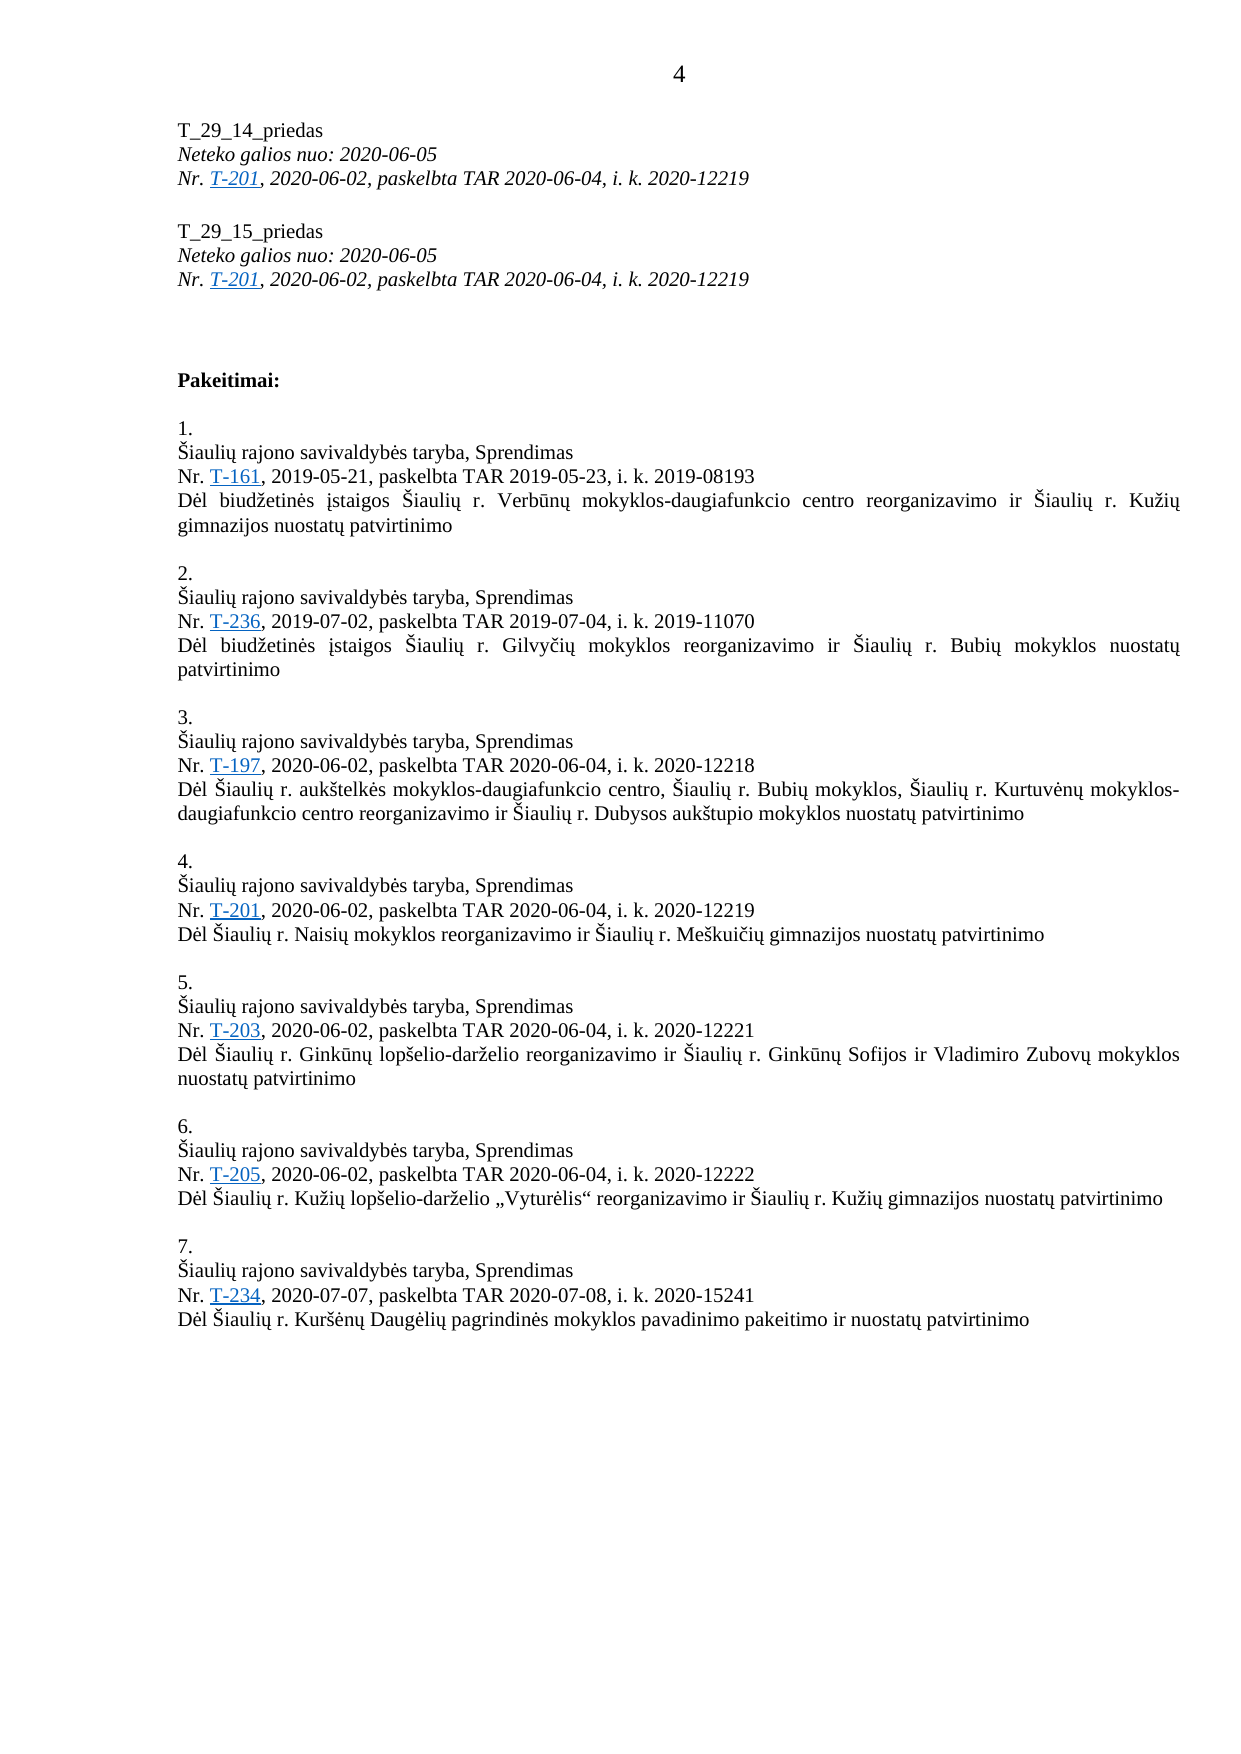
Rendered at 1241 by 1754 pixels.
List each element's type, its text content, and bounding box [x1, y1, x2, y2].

text 2. [177, 561, 1181, 585]
text Šiaulių rajono savivaldybės taryba, Sprendimas [177, 873, 1181, 897]
text Pakeitimai: [177, 368, 1181, 392]
text Nr. T-234, 2020-07-07, paskelbta TAR 2020-07-08, i. k. 2020-15241 [177, 1282, 1181, 1307]
text Nr. T-201, 2020-06-02, paskelbta TAR 2020-06-04, i. k. 2020-12219 [177, 267, 1181, 291]
text 5. [177, 970, 1181, 994]
text Dėl biudžetinės įstaigos Šiaulių r. Verbūnų mokyklos-daugiafunkcio centro reorganizavimo ir Šiaulių r. Kužių gimnazijos nuostatų patvirtinimo [177, 488, 1181, 537]
text Nr. T-205, 2020-06-02, paskelbta TAR 2020-06-04, i. k. 2020-12222 [177, 1162, 1181, 1186]
text Nr. T-201, 2020-06-02, paskelbta TAR 2020-06-04, i. k. 2020-12219 [177, 166, 1181, 190]
text Nr. T-203, 2020-06-02, paskelbta TAR 2020-06-04, i. k. 2020-12221 [177, 1018, 1181, 1042]
text 7. [177, 1234, 1181, 1258]
text 6. [177, 1114, 1181, 1138]
text Šiaulių rajono savivaldybės taryba, Sprendimas [177, 440, 1181, 464]
text Dėl Šiaulių r. Naisių mokyklos reorganizavimo ir Šiaulių r. Meškuičių gimnazijos nuostatų patvirtinimo [177, 922, 1181, 946]
text Šiaulių rajono savivaldybės taryba, Sprendimas [177, 585, 1181, 609]
text Nr. T-201, 2020-06-02, paskelbta TAR 2020-06-04, i. k. 2020-12219 [177, 897, 1181, 922]
text Šiaulių rajono savivaldybės taryba, Sprendimas [177, 1258, 1181, 1282]
text Dėl biudžetinės įstaigos Šiaulių r. Gilvyčių mokyklos reorganizavimo ir Šiaulių r. Bubių mokyklos nuostatų patvirtinimo [177, 633, 1181, 681]
text Neteko galios nuo: 2020-06-05 [177, 243, 1181, 267]
text Dėl Šiaulių r. aukštelkės mokyklos-daugiafunkcio centro, Šiaulių r. Bubių mokyklos, Šiaulių r. Kurtuvėnų mokyklos-daugiafunkcio centro reorganizavimo ir Šiaulių r. Dubysos aukštupio mokyklos nuostatų patvirtinimo [177, 777, 1181, 825]
text 3. [177, 705, 1181, 729]
text 4. [177, 849, 1181, 873]
text Dėl Šiaulių r. Kuršėnų Daugėlių pagrindinės mokyklos pavadinimo pakeitimo ir nuostatų patvirtinimo [177, 1307, 1181, 1331]
text T_29_15_priedas [177, 219, 1181, 243]
text Šiaulių rajono savivaldybės taryba, Sprendimas [177, 729, 1181, 753]
text Dėl Šiaulių r. Ginkūnų lopšelio-darželio reorganizavimo ir Šiaulių r. Ginkūnų Sofijos ir Vladimiro Zubovų mokyklos nuostatų patvirtinimo [177, 1042, 1181, 1090]
text T_29_14_priedas [177, 118, 1181, 142]
text Nr. T-197, 2020-06-02, paskelbta TAR 2020-06-04, i. k. 2020-12218 [177, 753, 1181, 777]
text 1. [177, 416, 1181, 440]
text Šiaulių rajono savivaldybės taryba, Sprendimas [177, 1138, 1181, 1162]
text Nr. T-236, 2019-07-02, paskelbta TAR 2019-07-04, i. k. 2019-11070 [177, 609, 1181, 633]
text Šiaulių rajono savivaldybės taryba, Sprendimas [177, 994, 1181, 1018]
text Neteko galios nuo: 2020-06-05 [177, 142, 1181, 166]
text Dėl Šiaulių r. Kužių lopšelio-darželio „Vyturėlis“ reorganizavimo ir Šiaulių r. Kužių gimnazijos nuostatų patvirtinimo [177, 1186, 1181, 1210]
text Nr. T-161, 2019-05-21, paskelbta TAR 2019-05-23, i. k. 2019-08193 [177, 464, 1181, 488]
